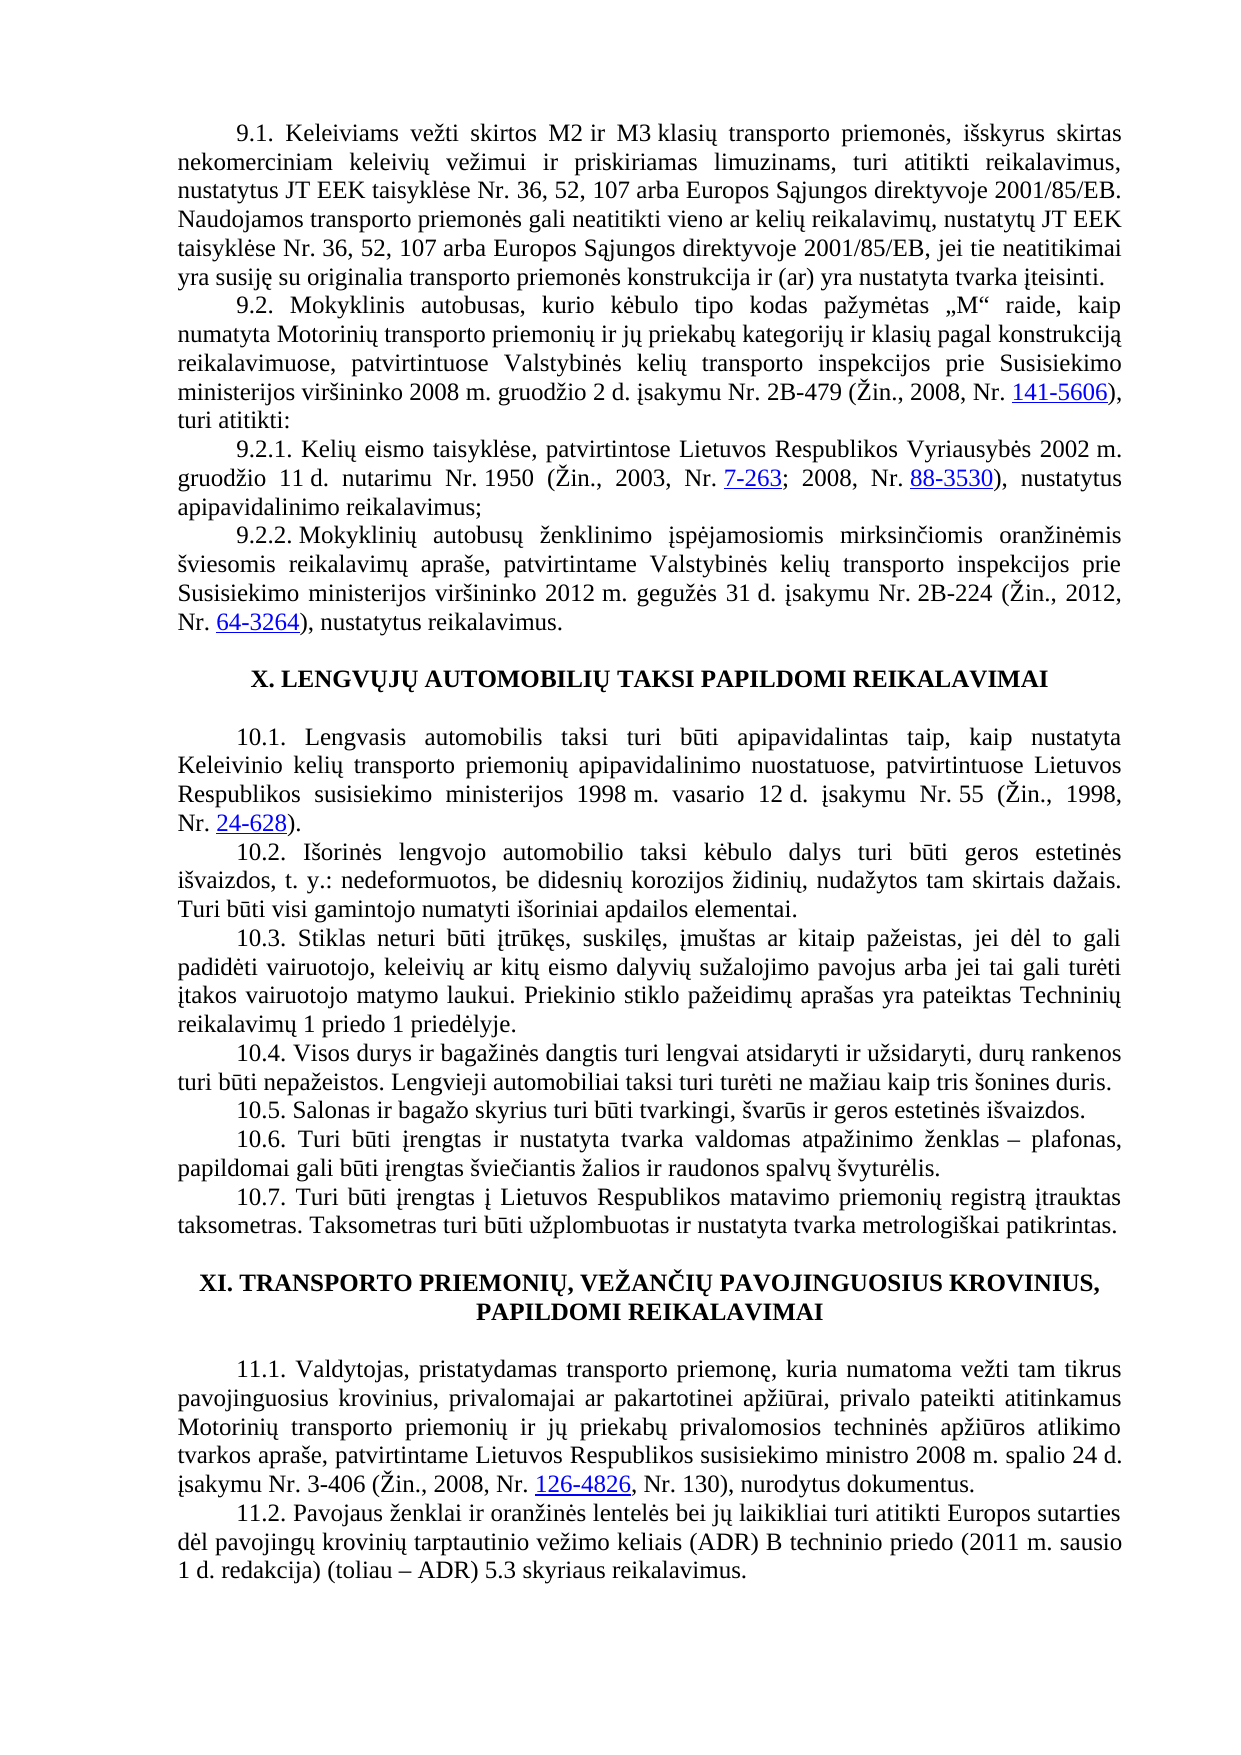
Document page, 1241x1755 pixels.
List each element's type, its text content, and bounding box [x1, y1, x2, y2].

text 9.2. Mokyklinis autobusas, kurio kėbulo tipo kodas pažymėtas „M“ raide, kaip numatyta Motorinių transporto priemonių ir jų priekabų kategorijų ir klasių pagal konstrukciją reikalavimuose, patvirtintuose Valstybinės kelių transporto inspekcijos prie Susisiekimo ministerijos viršininko 2008 m. gruodžio 2 d. įsakymu Nr. 2B-479 (Žin., 2008, Nr. 141-5606), turi atitikti: [177, 291, 1122, 434]
text 9.1. Keleiviams vežti skirtos M2 ir M3 klasių transporto priemonės, išskyrus skirtas nekomerciniam keleivių vežimui ir priskiriamas limuzinams, turi atitikti reikalavimus, nustatytus JT EEK taisyklėse Nr. 36, 52, 107 arba Europos Sąjungos direktyvoje 2001/85/EB. Naudojamos transporto priemonės gali neatitikti vieno ar kelių reikalavimų, nustatytų JT EEK taisyklėse Nr. 36, 52, 107 arba Europos Sąjungos direktyvoje 2001/85/EB, jei tie neatitikimai yra susiję su originalia transporto priemonės konstrukcija ir (ar) yra nustatyta tvarka įteisinti. [177, 118, 1122, 291]
text 9.2.1. Kelių eismo taisyklėse, patvirtintose Lietuvos Respublikos Vyriausybės 2002 m. gruodžio 11 d. nutarimu Nr. 1950 (Žin., 2003, Nr. 7-263; 2008, Nr. 88-3530), nustatytus apipavidalinimo reikalavimus; [177, 434, 1122, 521]
text 10.1. Lengvasis automobilis taksi turi būti apipavidalintas taip, kaip nustatyta Keleivinio kelių transporto priemonių apipavidalinimo nuostatuose, patvirtintuose Lietuvos Respublikos susisiekimo ministerijos 1998 m. vasario 12 d. įsakymu Nr. 55 (Žin., 1998, Nr. 24-628). [177, 722, 1122, 837]
text 10.6. Turi būti įrengtas ir nustatyta tvarka valdomas atpažinimo ženklas – plafonas, papildomai gali būti įrengtas šviečiantis žalios ir raudonos spalvų švyturėlis. [177, 1124, 1122, 1182]
text 10.7. Turi būti įrengtas į Lietuvos Respublikos matavimo priemonių registrą įtrauktas taksometras. Taksometras turi būti užplombuotas ir nustatyta tvarka metrologiškai patikrintas. [177, 1182, 1122, 1239]
text 10.5. Salonas ir bagažo skyrius turi būti tvarkingi, švarūs ir geros estetinės išvaizdos. [177, 1096, 1122, 1124]
text X. LENGVŲJŲ AUTOMOBILIŲ TAKSI PAPILDOMI REIKALAVIMAI [177, 664, 1122, 693]
text 9.2.2. Mokyklinių autobusų ženklinimo įspėjamosiomis mirksinčiomis oranžinėmis šviesomis reikalavimų apraše, patvirtintame Valstybinės kelių transporto inspekcijos prie Susisiekimo ministerijos viršininko 2012 m. gegužės 31 d. įsakymu Nr. 2B-224 (Žin., 2012, Nr. 64-3264), nustatytus reikalavimus. [177, 521, 1122, 636]
text 10.2. Išorinės lengvojo automobilio taksi kėbulo dalys turi būti geros estetinės išvaizdos, t. y.: nedeformuotos, be didesnių korozijos židinių, nudažytos tam skirtais dažais. Turi būti visi gamintojo numatyti išoriniai apdailos elementai. [177, 837, 1122, 923]
text 10.3. Stiklas neturi būti įtrūkęs, suskilęs, įmuštas ar kitaip pažeistas, jei dėl to gali padidėti vairuotojo, keleivių ar kitų eismo dalyvių sužalojimo pavojus arba jei tai gali turėti įtakos vairuotojo matymo laukui. Priekinio stiklo pažeidimų aprašas yra pateiktas Techninių reikalavimų 1 priedo 1 priedėlyje. [177, 923, 1122, 1038]
text 10.4. Visos durys ir bagažinės dangtis turi lengvai atsidaryti ir užsidaryti, durų rankenos turi būti nepažeistos. Lengvieji automobiliai taksi turi turėti ne mažiau kaip tris šonines duris. [177, 1038, 1122, 1096]
text 11.1. Valdytojas, pristatydamas transporto priemonę, kuria numatoma vežti tam tikrus pavojinguosius krovinius, privalomajai ar pakartotinei apžiūrai, privalo pateikti atitinkamus Motorinių transporto priemonių ir jų priekabų privalomosios techninės apžiūros atlikimo tvarkos apraše, patvirtintame Lietuvos Respublikos susisiekimo ministro 2008 m. spalio 24 d. įsakymu Nr. 3-406 (Žin., 2008, Nr. 126-4826, Nr. 130), nurodytus dokumentus. [177, 1354, 1122, 1498]
text XI. TRANSPORTO PRIEMONIŲ, VEŽANČIŲ PAVOJINGUOSIUS KROVINIUS, PAPILDOMI REIKALAVIMAI [177, 1268, 1122, 1326]
text 11.2. Pavojaus ženklai ir oranžinės lentelės bei jų laikikliai turi atitikti Europos sutarties dėl pavojingų krovinių tarptautinio vežimo keliais (ADR) B techninio priedo (2011 m. sausio 1 d. redakcija) (toliau – ADR) 5.3 skyriaus reikalavimus. [177, 1498, 1122, 1584]
